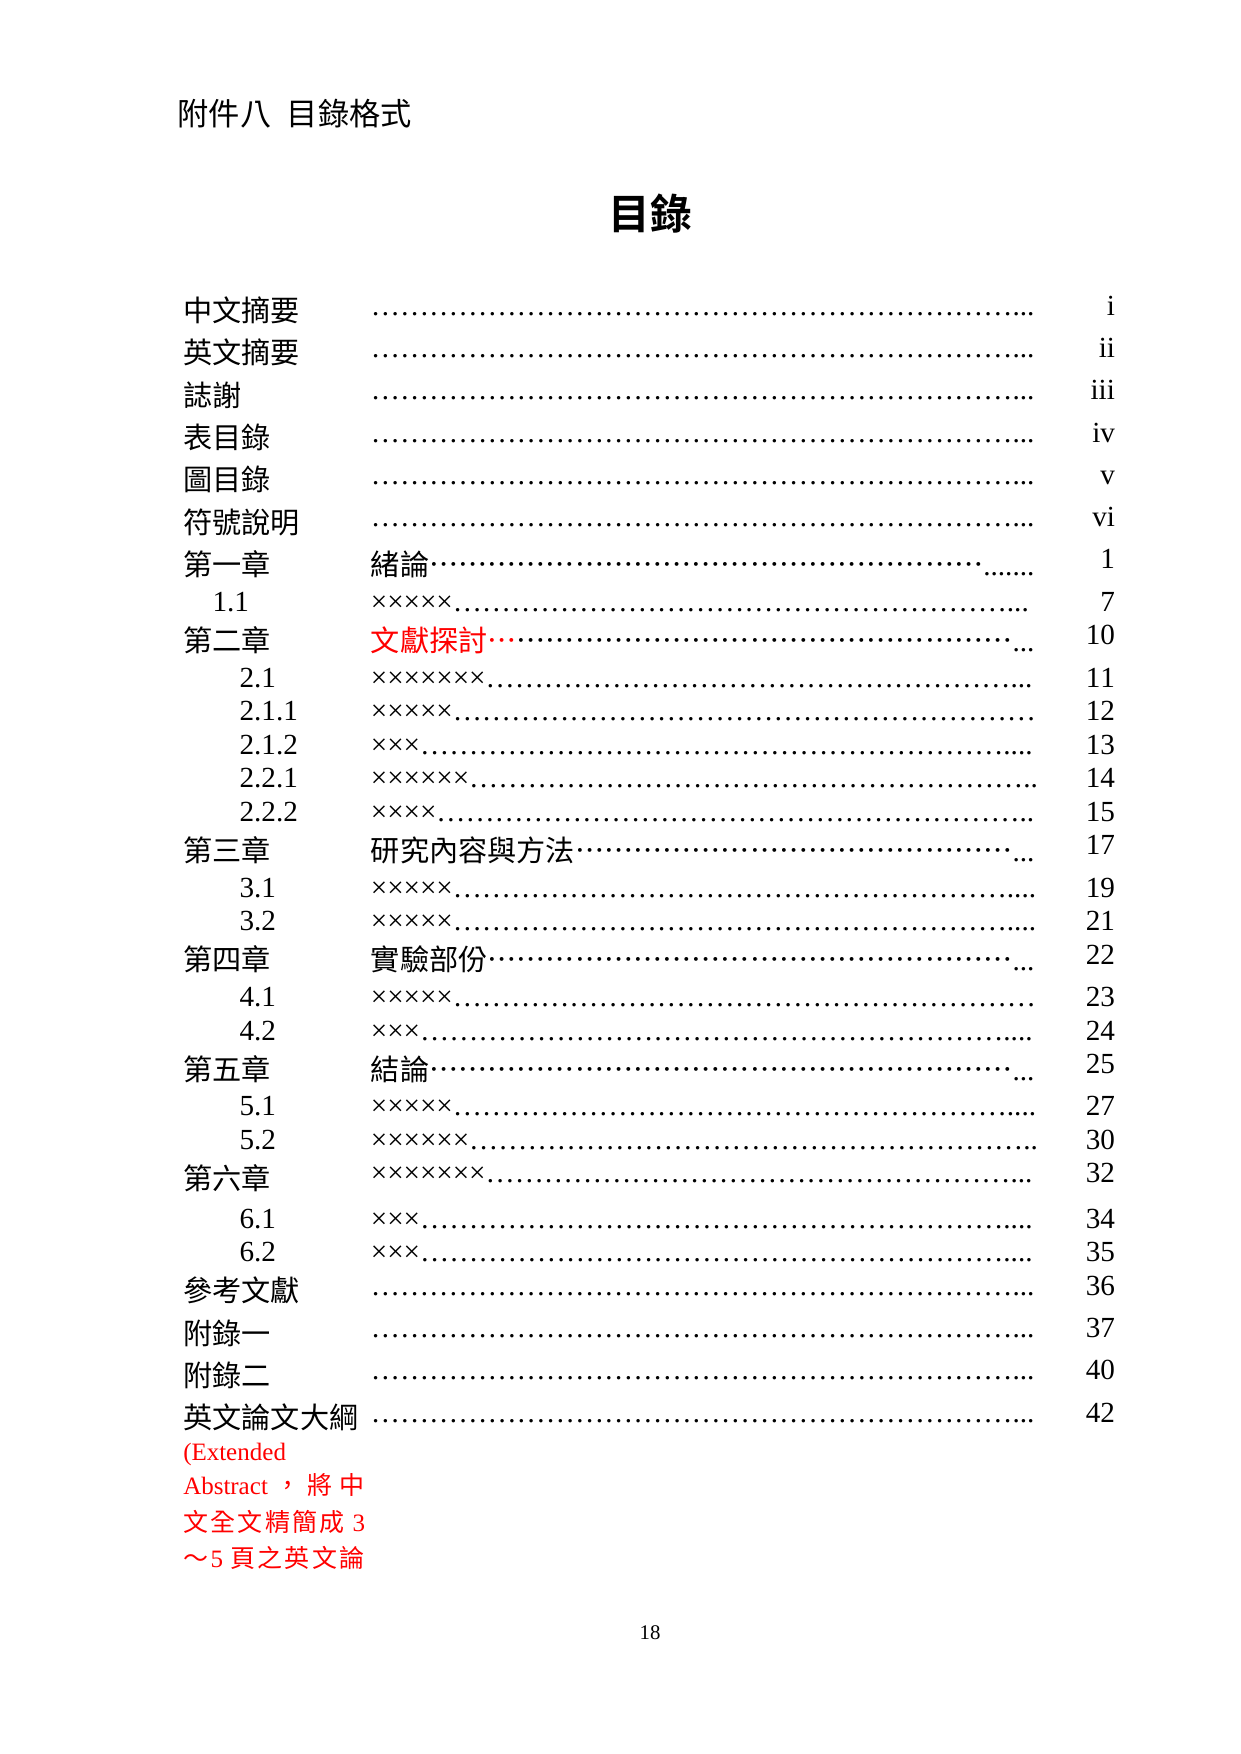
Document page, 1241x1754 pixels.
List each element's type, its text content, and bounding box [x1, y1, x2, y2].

text 附件八 目錄格式 [177, 89, 1122, 134]
table_cell 40 [1043, 1353, 1118, 1395]
table_cell 實驗部份………………………………………………... [368, 937, 1043, 979]
table_cell 3.2 [180, 903, 368, 937]
table_cell 1 [1043, 542, 1118, 584]
table_header i [1043, 288, 1118, 330]
table_cell 21 [1043, 903, 1118, 937]
table_cell 英文論文大綱 (Extended Abstract，將中文全文精簡成3～5頁之英文論 [180, 1395, 368, 1574]
table_cell ×××…………………………………………………….... [368, 727, 1043, 760]
table_cell ×××…………………………………………………….... [368, 1201, 1043, 1234]
table_cell 17 [1043, 828, 1118, 870]
table_cell 25 [1043, 1046, 1118, 1088]
table_cell 6.2 [180, 1234, 368, 1268]
table_cell iii [1043, 373, 1118, 415]
table_cell …………………………………………………………... [368, 499, 1043, 542]
table_cell iv [1043, 415, 1118, 457]
table_cell 37 [1043, 1310, 1118, 1352]
table_cell 19 [1043, 870, 1118, 903]
table_cell ×××××…………………………………………………… [368, 979, 1043, 1013]
table_cell 參考文獻 [180, 1268, 368, 1310]
table_cell 1.1 [180, 584, 368, 617]
table_cell 22 [1043, 937, 1118, 979]
table_cell ii [1043, 330, 1118, 372]
table_cell 36 [1043, 1268, 1118, 1310]
table_cell 5.2 [180, 1122, 368, 1156]
table_cell 2.2.2 [180, 794, 368, 827]
table_cell 4.1 [180, 979, 368, 1013]
table_cell …………………………………………………………... [368, 415, 1043, 457]
table_cell 2.1 [180, 660, 368, 693]
table_cell 6.1 [180, 1201, 368, 1234]
table_cell 32 [1043, 1156, 1118, 1201]
table_header …………………………………………………………... [368, 288, 1043, 330]
table_cell …………………………………………………………... [368, 1268, 1043, 1310]
table_cell 圖目錄 [180, 457, 368, 499]
table_cell 第六章 [180, 1156, 368, 1201]
table_cell 14 [1043, 760, 1118, 794]
table_cell 34 [1043, 1201, 1118, 1234]
table_cell 緒論…………………………………………………....... [368, 542, 1043, 584]
table_cell ×××××××………………………………………………... [368, 660, 1043, 693]
table_cell 4.2 [180, 1013, 368, 1046]
table_cell 附錄二 [180, 1353, 368, 1395]
table_cell 結論……………………………………………………... [368, 1046, 1043, 1088]
table_cell 第五章 [180, 1046, 368, 1088]
table_cell 誌謝 [180, 373, 368, 415]
table_cell 24 [1043, 1013, 1118, 1046]
table_cell ×××××………………………………………………….... [368, 870, 1043, 903]
table_cell 12 [1043, 693, 1118, 727]
table_cell 27 [1043, 1089, 1118, 1122]
table_cell 42 [1043, 1395, 1118, 1574]
table_cell 10 [1043, 618, 1118, 660]
table_cell 2.2.1 [180, 760, 368, 794]
table_cell ×××…………………………………………………….... [368, 1013, 1043, 1046]
table_cell 英文摘要 [180, 330, 368, 372]
table_cell ×××××…………………………………………………… [368, 693, 1043, 727]
table_cell v [1043, 457, 1118, 499]
table_cell ××××××………………………………………………….. [368, 760, 1043, 794]
table_cell 3.1 [180, 870, 368, 903]
table_header 中文摘要 [180, 288, 368, 330]
table_cell 第三章 [180, 828, 368, 870]
table_cell ×××…………………………………………………….... [368, 1234, 1043, 1268]
table_cell …………………………………………………………... [368, 1353, 1043, 1395]
table_cell 2.1.2 [180, 727, 368, 760]
table_cell 表目錄 [180, 415, 368, 457]
subtitle 目錄 [177, 181, 1122, 242]
table_cell ×××××××………………………………………………... [368, 1156, 1043, 1201]
table_cell 11 [1043, 660, 1118, 693]
table_cell 文獻探討………………………………………………... [368, 618, 1043, 660]
table_cell 23 [1043, 979, 1118, 1013]
table_cell ××××××………………………………………………….. [368, 1122, 1043, 1156]
table_cell …………………………………………………………... [368, 1395, 1043, 1574]
table_cell 15 [1043, 794, 1118, 827]
table_cell 2.1.1 [180, 693, 368, 727]
table_cell 符號說明 [180, 499, 368, 542]
table_cell 研究內容與方法………………………………………... [368, 828, 1043, 870]
table_cell …………………………………………………………... [368, 373, 1043, 415]
table_cell 附錄一 [180, 1310, 368, 1352]
table_cell ×××××…………………………………………………... [368, 584, 1043, 617]
table_cell 第二章 [180, 618, 368, 660]
table_cell ××××…………………………………………………….. [368, 794, 1043, 827]
table_cell …………………………………………………………... [368, 330, 1043, 372]
table_cell vi [1043, 499, 1118, 542]
table_cell 第四章 [180, 937, 368, 979]
table_cell 13 [1043, 727, 1118, 760]
table_cell …………………………………………………………... [368, 457, 1043, 499]
table_cell 30 [1043, 1122, 1118, 1156]
table_cell 第一章 [180, 542, 368, 584]
table_cell ×××××………………………………………………….... [368, 903, 1043, 937]
table_cell 5.1 [180, 1089, 368, 1122]
table_cell 35 [1043, 1234, 1118, 1268]
table_cell 7 [1043, 584, 1118, 617]
table_cell …………………………………………………………... [368, 1310, 1043, 1352]
table_cell ×××××………………………………………………….... [368, 1089, 1043, 1122]
